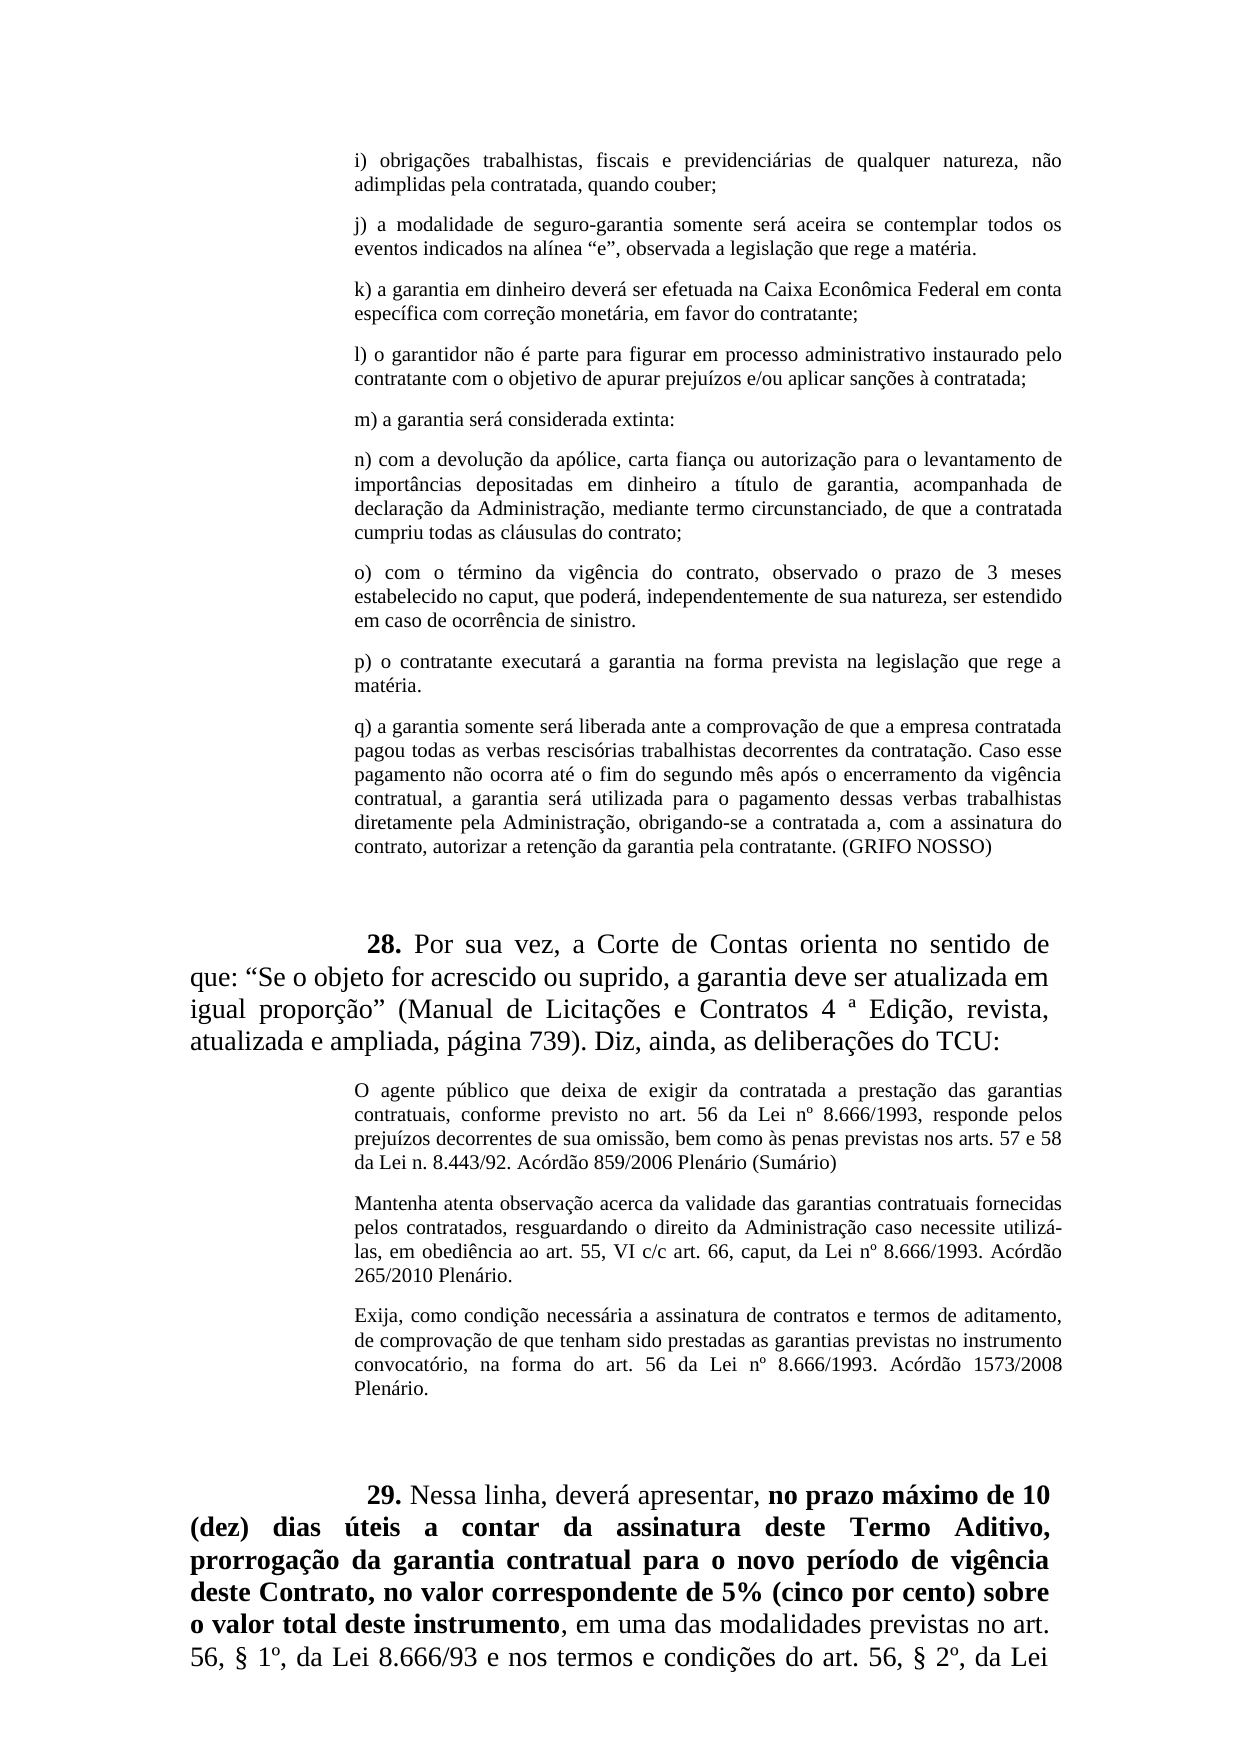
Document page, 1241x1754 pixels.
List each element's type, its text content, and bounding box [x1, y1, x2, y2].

text Exija, como condição necessária a assinatura de contratos e termos de aditamento, de comprovação de que tenham sido prestadas as garantias previstas no instrumento convocatório, na forma do art. 56 da Lei nº 8.666/1993. Acórdão 1573/2008 Plenário. [354, 1303, 1063, 1400]
text q) a garantia somente será liberada ante a comprovação de que a empresa contratada pagou todas as verbas rescisórias trabalhistas decorrentes da contratação. Caso esse pagamento não ocorra até o fim do segundo mês após o encerramento da vigência contratual, a garantia será utilizada para o pagamento dessas verbas trabalhistas diretamente pela Administração, obrigando-se a contratada a, com a assinatura do contrato, autorizar a retenção da garantia pela contratante. (GRIFO NOSSO) [354, 714, 1063, 858]
text n) com a devolução da apólice, carta fiança ou autorização para o levantamento de importâncias depositadas em dinheiro a título de garantia, acompanhada de declaração da Administração, mediante termo circunstanciado, de que a contratada cumpriu todas as cláusulas do contrato; [354, 447, 1063, 544]
text m) a garantia será considerada extinta: [354, 407, 1063, 431]
text o) com o término da vigência do contrato, observado o prazo de 3 meses estabelecido no caput, que poderá, independentemente de sua natureza, ser estendido em caso de ocorrência de sinistro. [354, 560, 1063, 632]
text Mantenha atenta observação acerca da validade das garantias contratuais fornecidas pelos contratados, resguardando o direito da Administração caso necessite utilizá-las, em obediência ao art. 55, VI c/c art. 66, caput, da Lei nº 8.666/1993. Acórdão 265/2010 Plenário. [354, 1191, 1063, 1287]
text O agente público que deixa de exigir da contratada a prestação das garantias contratuais, conforme previsto no art. 56 da Lei nº 8.666/1993, responde pelos prejuízos decorrentes de sua omissão, bem como às penas previstas nos arts. 57 e 58 da Lei n. 8.443/92. Acórdão 859/2006 Plenário (Sumário) [354, 1078, 1063, 1174]
text k) a garantia em dinheiro deverá ser efetuada na Caixa Econômica Federal em conta específica com correção monetária, em favor do contratante; [354, 277, 1063, 325]
text 28. Por sua vez, a Corte de Contas orienta no sentido de que: “Se o objeto for acrescido ou suprido, a garantia deve ser atualizada em igual proporção” (Manual de Licitações e Contratos 4 ª Edição, revista, atualizada e ampliada, página 739). Diz, ainda, as deliberações do TCU: [190, 927, 1051, 1057]
text p) o contratante executará a garantia na forma prevista na legislação que rege a matéria. [354, 649, 1063, 697]
text l) o garantidor não é parte para figurar em processo administrativo instaurado pelo contratante com o objetivo de apurar prejuízos e/ou aplicar sanções à contratada; [354, 342, 1063, 390]
text 29. Nessa linha, deverá apresentar, no prazo máximo de 10 (dez) dias úteis a contar da assinatura deste​ Termo Aditivo, prorrogação da garantia contratual para o novo período de vigência deste Contrato, no valor correspondente de 5% (cinco por cento) sobre o valor total deste instrumento, em uma das modalidades previstas no art. 56, § 1º, da Lei 8.666/93 e nos termos e condições do art. 56, § 2º, da Lei [190, 1478, 1051, 1672]
text j) a modalidade de seguro-garantia somente será aceira se contemplar todos os eventos indicados na alínea “e”, observada a legislação que rege a matéria. [354, 212, 1063, 260]
text i) obrigações trabalhistas, fiscais e previdenciárias de qualquer natureza, não adimplidas pela contratada, quando couber; [354, 147, 1063, 196]
